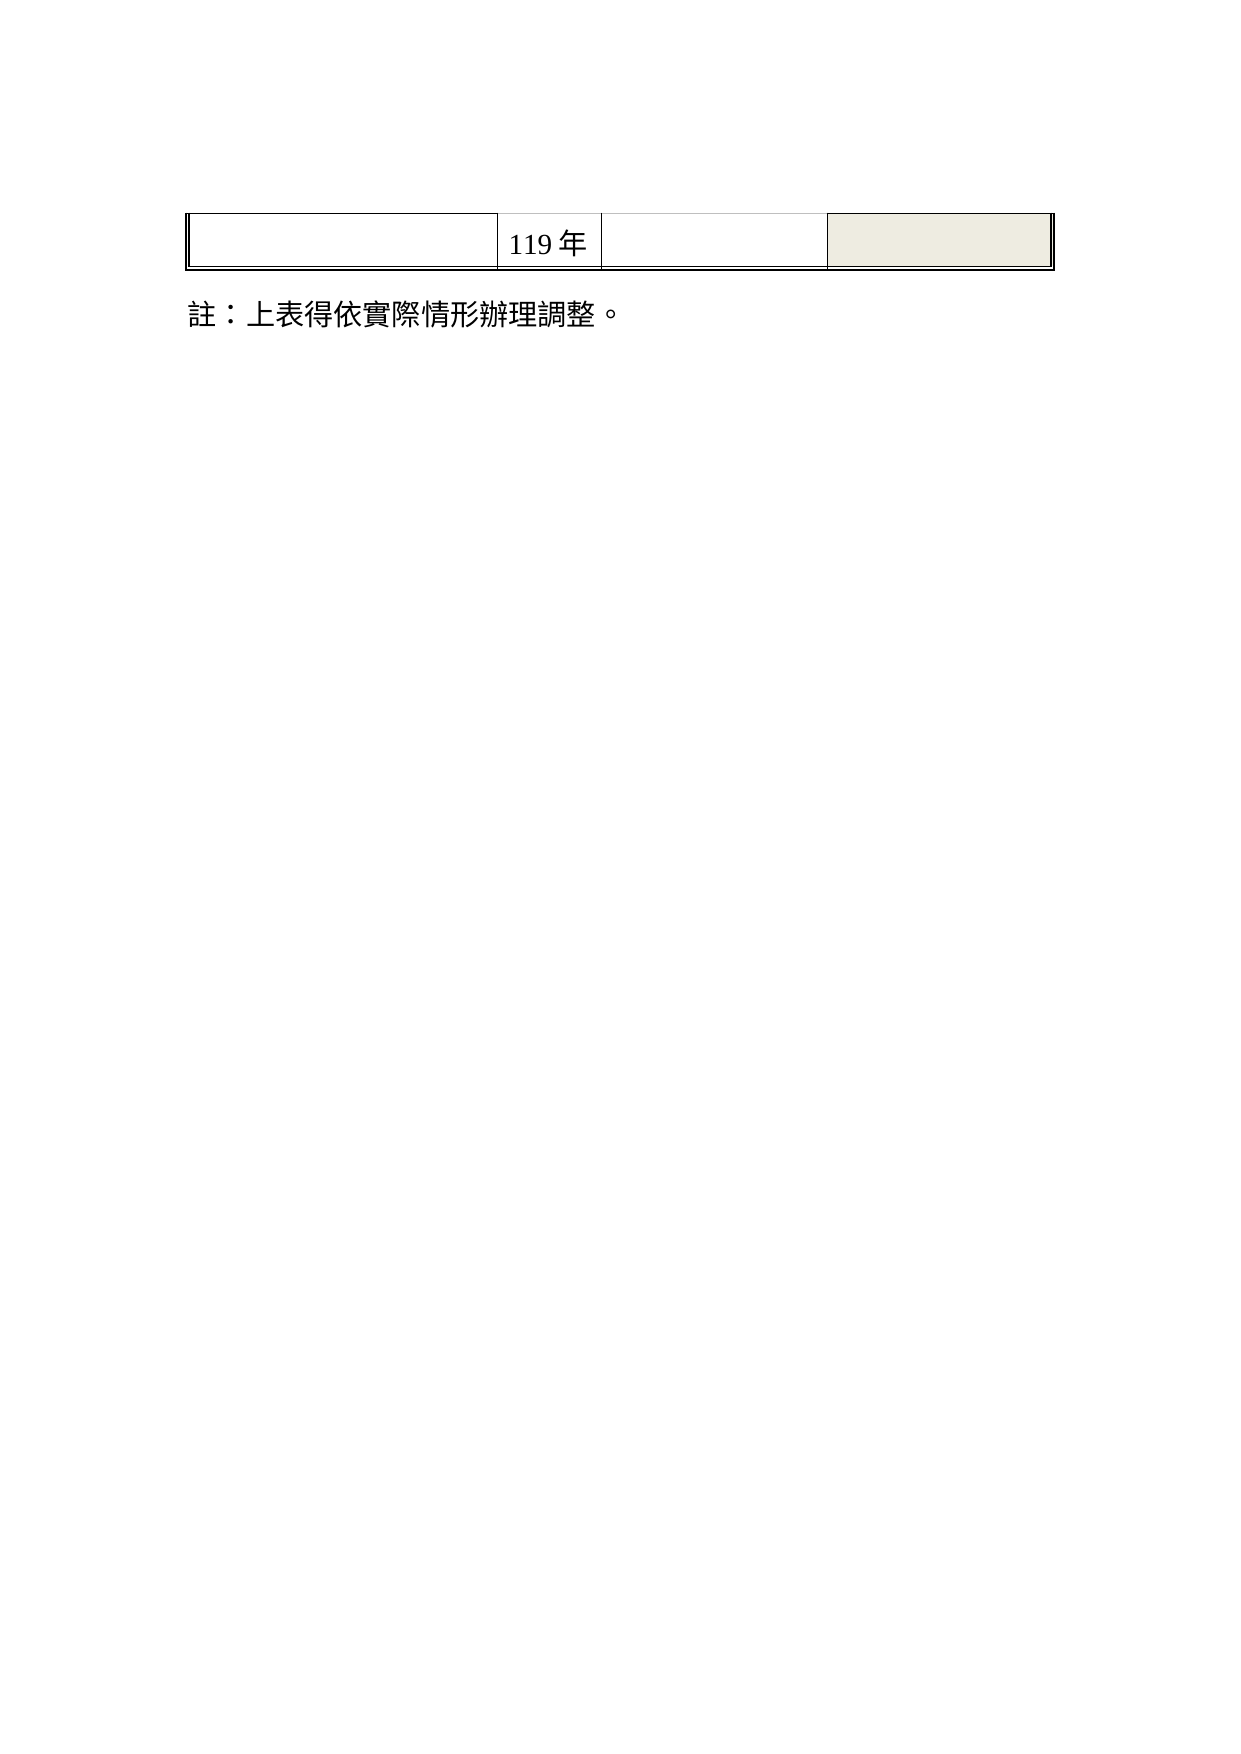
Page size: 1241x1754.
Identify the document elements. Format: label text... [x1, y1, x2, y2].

table_cell [190, 214, 497, 266]
table_cell [602, 214, 827, 266]
table_cell 119年 [498, 214, 601, 266]
table_cell [828, 214, 1050, 266]
text 註：上表得依實際情形辦理調整。 [187, 271, 1053, 333]
